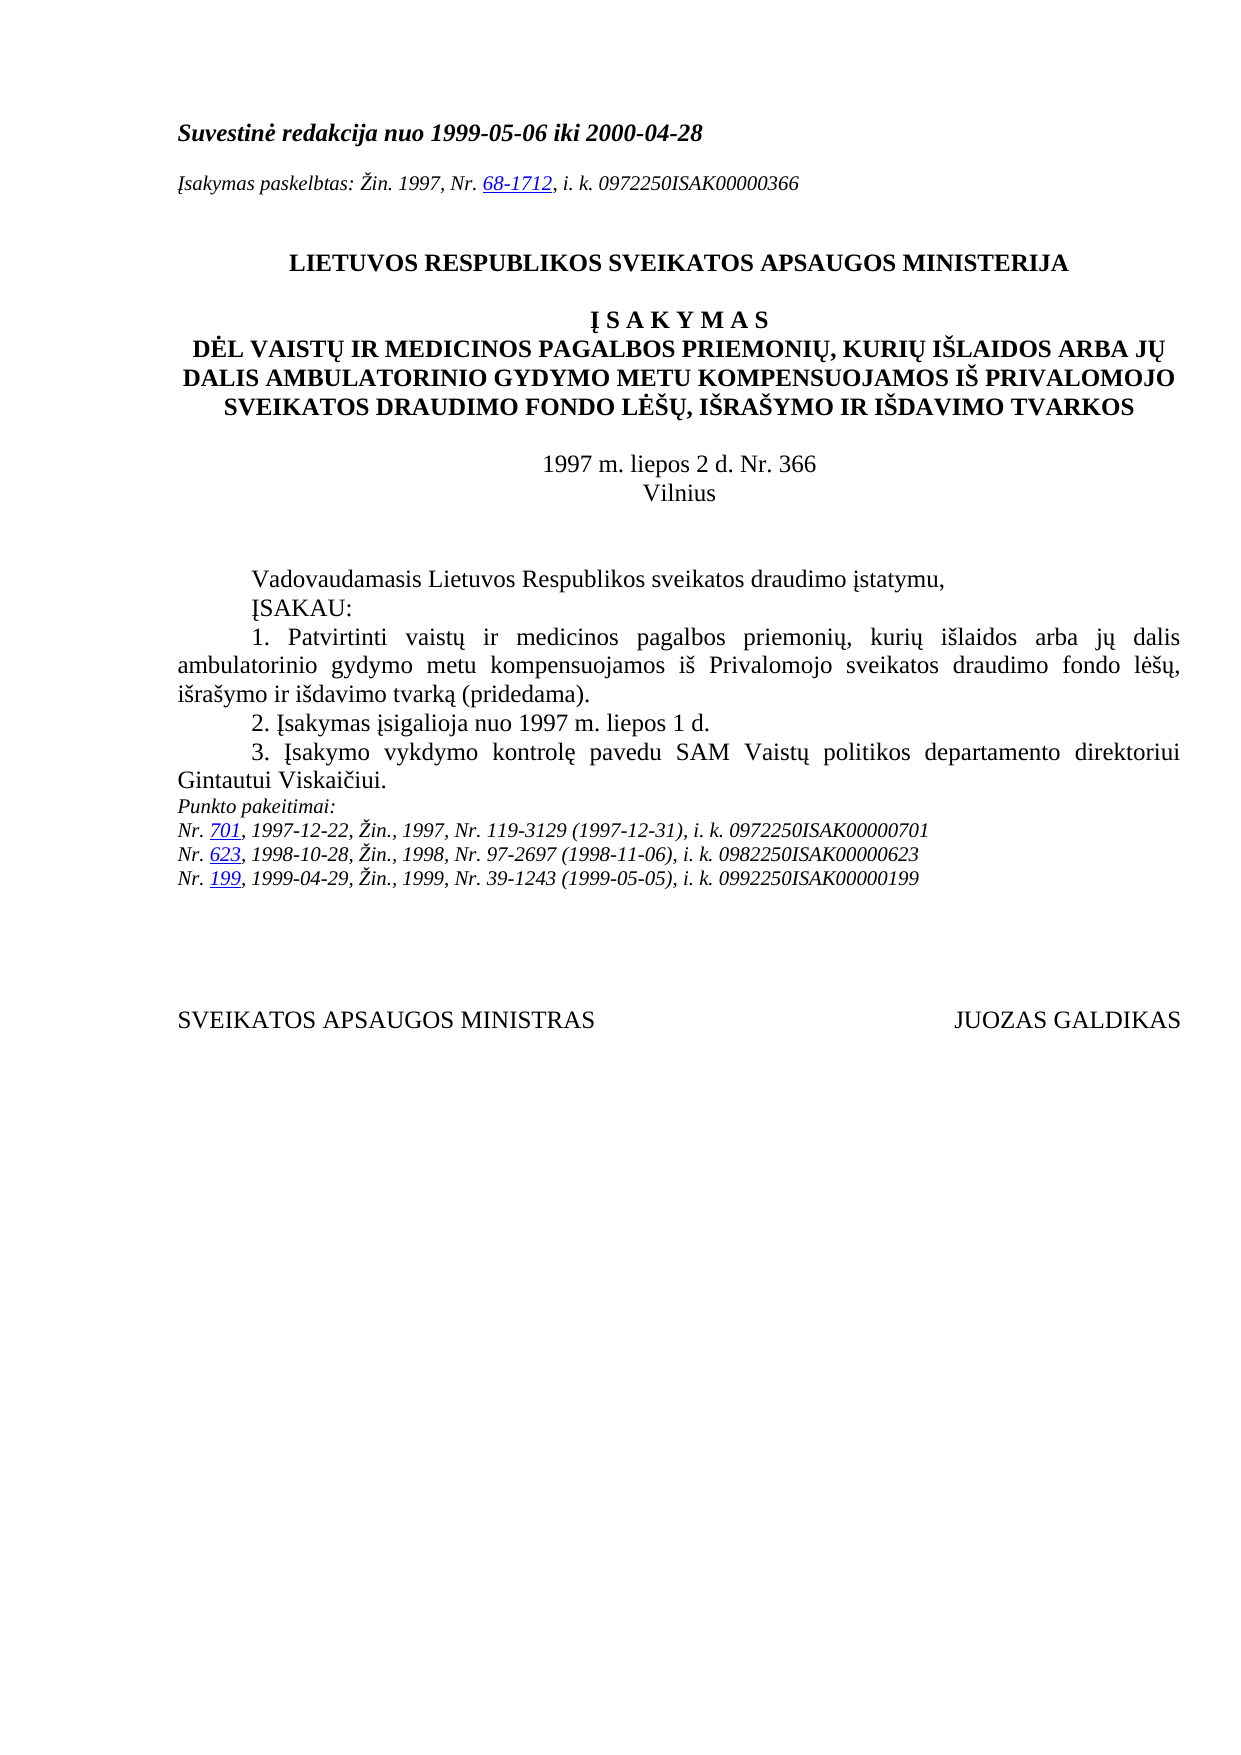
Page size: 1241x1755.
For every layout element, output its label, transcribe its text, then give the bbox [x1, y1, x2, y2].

text Vilnius [177, 478, 1181, 507]
text Nr. 199, 1999-04-29, Žin., 1999, Nr. 39-1243 (1999-05-05), i. k. 0992250ISAK00000199 [177, 866, 1181, 890]
text Nr. 701, 1997-12-22, Žin., 1997, Nr. 119-3129 (1997-12-31), i. k. 0972250ISAK00000701 [177, 818, 1181, 842]
text 2. Įsakymas įsigalioja nuo 1997 m. liepos 1 d. [177, 708, 1181, 737]
text LIETUVOS RESPUBLIKOS SVEIKATOS APSAUGOS MINISTERIJA [177, 248, 1181, 277]
text Nr. 623, 1998-10-28, Žin., 1998, Nr. 97-2697 (1998-11-06), i. k. 0982250ISAK00000623 [177, 842, 1181, 866]
text 1997 m. liepos 2 d. Nr. 366 [177, 449, 1181, 478]
text Į S A K Y M A S [177, 305, 1181, 334]
text SVEIKATOS APSAUGOS MINISTRAS JUOZAS GALDIKAS [177, 1005, 1181, 1034]
text DĖL VAISTŲ IR MEDICINOS PAGALBOS PRIEMONIŲ, KURIŲ IŠLAIDOS ARBA JŲ DALIS AMBULATORINIO GYDYMO METU KOMPENSUOJAMOS IŠ PRIVALOMOJO SVEIKATOS DRAUDIMO FONDO LĖŠŲ, IŠRAŠYMO IR IŠDAVIMO TVARKOS [177, 334, 1181, 420]
text Įsakymas paskelbtas: Žin. 1997, Nr. 68-1712, i. k. 0972250ISAK00000366 [177, 171, 1181, 195]
text 1. Patvirtinti vaistų ir medicinos pagalbos priemonių, kurių išlaidos arba jų dalis ambulatorinio gydymo metu kompensuojamos iš Privalomojo sveikatos draudimo fondo lėšų, išrašymo ir išdavimo tvarką (pridedama). [177, 622, 1181, 708]
text 3. Įsakymo vykdymo kontrolę pavedu SAM Vaistų politikos departamento direktoriui Gintautui Viskaičiui. [177, 737, 1181, 794]
text Punkto pakeitimai: [177, 794, 1181, 818]
text Vadovaudamasis Lietuvos Respublikos sveikatos draudimo įstatymu, [177, 564, 1181, 593]
text ĮSAKAU: [177, 593, 1181, 622]
text Suvestinė redakcija nuo 1999-05-06 iki 2000-04-28 [177, 118, 1181, 147]
